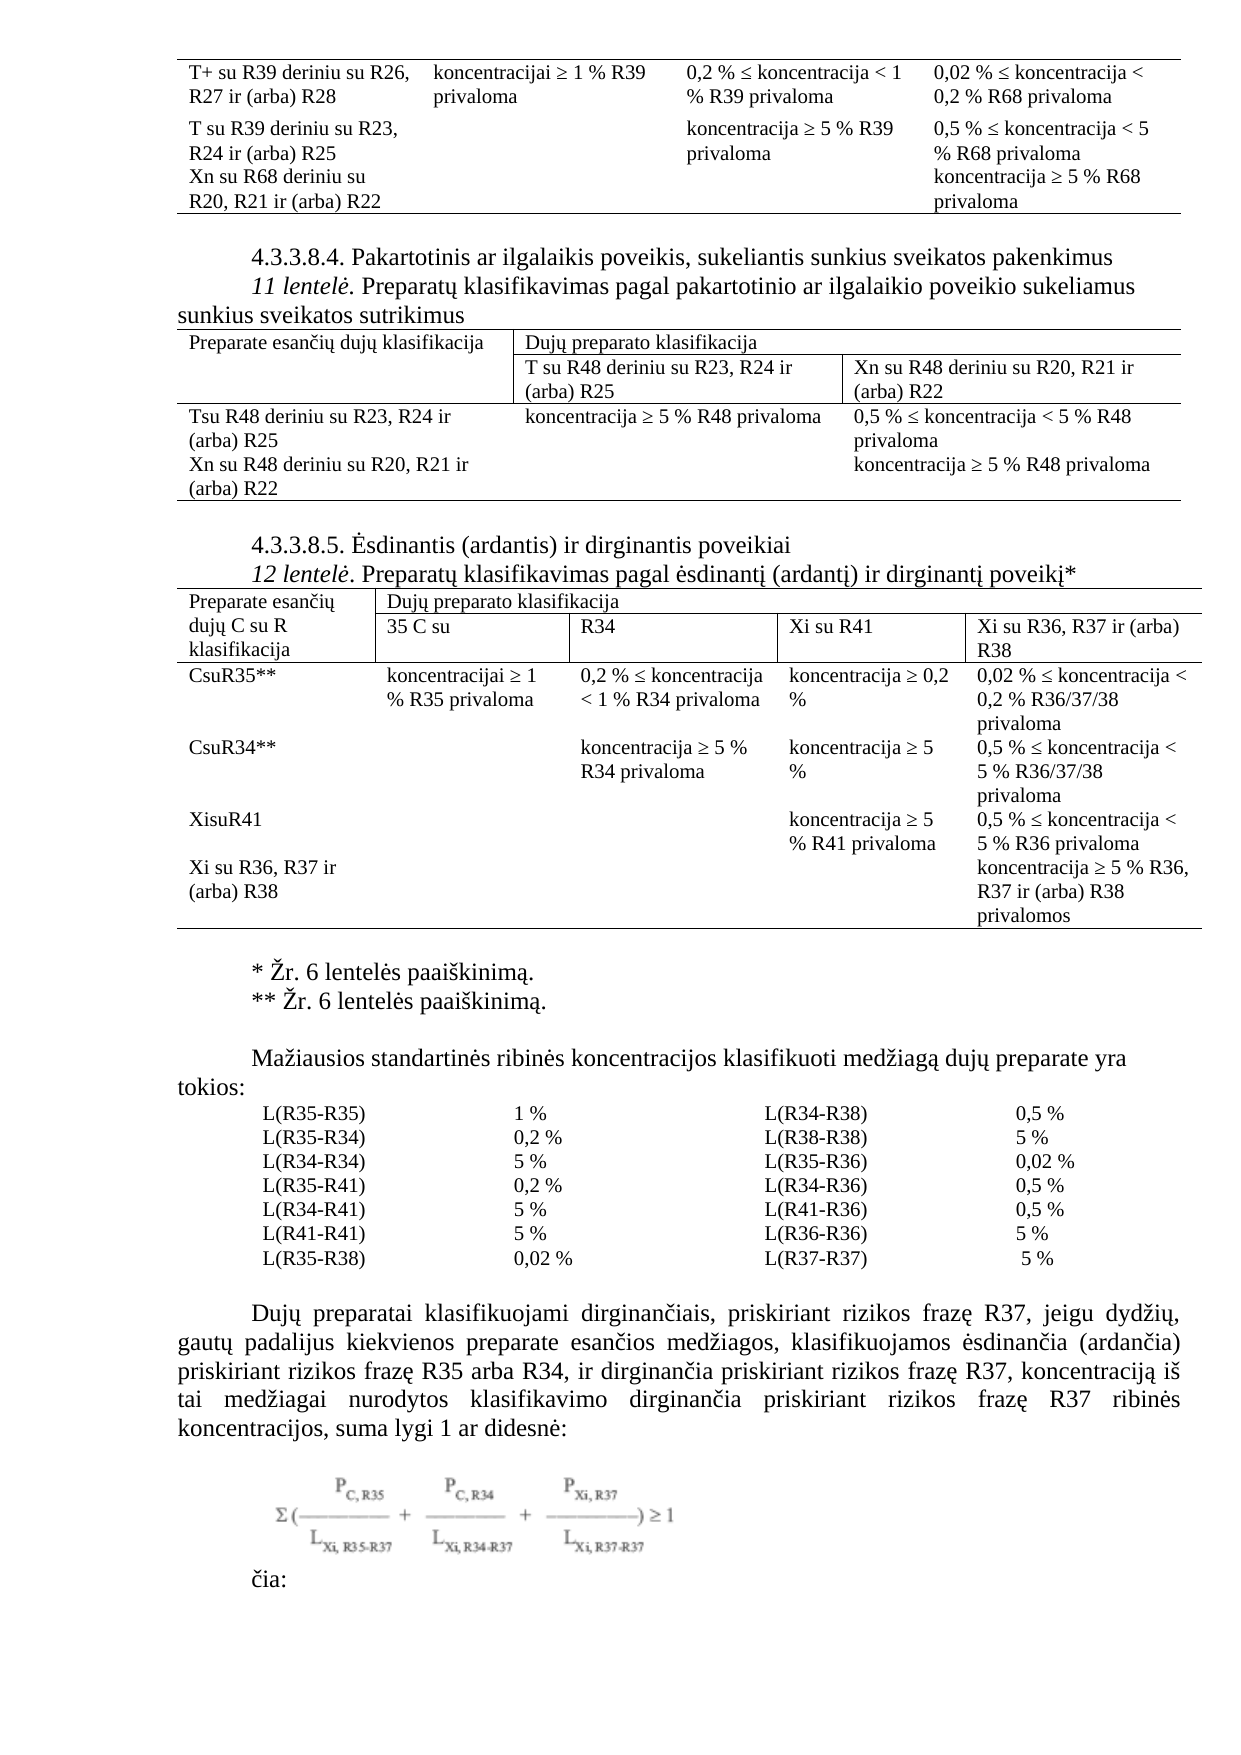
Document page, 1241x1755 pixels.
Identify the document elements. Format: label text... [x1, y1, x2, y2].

table_cell [375, 735, 569, 807]
text 12 lentelė. Preparatų klasifikavimas pagal ėsdinantį (ardantį) ir dirginantį poveikį* [177, 559, 1181, 587]
table_cell L(R34-R36) [679, 1173, 931, 1197]
table_cell Xn su R48 deriniu su R20, R21 ir (arba) R22 [843, 355, 1181, 403]
table_cell koncentracijai ≥ 1 % R35 privaloma [375, 663, 569, 735]
table_cell 0,2 % ≤ koncentracija < 1 % R34 privaloma [569, 663, 778, 735]
table_cell 0,2 % [429, 1173, 679, 1197]
text * Žr. 6 lentelės paaiškinimą. [177, 957, 1181, 986]
table_cell L(R36-R36) [679, 1221, 931, 1245]
table_cell koncentracija ≥ 5 % R36, R37 ir (arba) R38 privalomos [966, 855, 1202, 927]
table_cell [569, 855, 778, 927]
table_cell 0,2 % [429, 1125, 679, 1149]
table_cell 0,5 % [931, 1173, 1181, 1197]
table_cell [422, 116, 675, 164]
table_cell 35 C su [376, 614, 569, 662]
text 11 lentelė. Preparatų klasifikavimas pagal pakartotinio ar ilgalaikio poveikio sukeliamus sunkius sveikatos sutrikimus [177, 271, 1181, 329]
table_cell 0,02 % [429, 1245, 679, 1269]
table_cell 0,02 % ≤ koncentracija < 0,2 % R68 privaloma [923, 60, 1181, 116]
table_cell koncentracija ≥ 5 % R34 privaloma [569, 735, 778, 807]
table_cell koncentracija ≥ 5 % R39 privaloma [675, 116, 922, 164]
table_cell koncentracija ≥ 5 % [778, 735, 966, 807]
table_cell [375, 855, 569, 927]
table_cell 0,5 % ≤ koncentracija < 5 % R48 privaloma [843, 404, 1181, 452]
table_cell [675, 165, 922, 213]
table_cell T su R39 deriniu su R23, R24 ir (arba) R25 [177, 116, 422, 164]
table_header Preparate esančių dujų klasifikacija [177, 330, 513, 403]
table_cell XisuR41 [177, 807, 375, 855]
table_cell koncentracija ≥ 5 % R41 privaloma [778, 807, 966, 855]
table_cell 5 % [931, 1245, 1181, 1269]
text ** Žr. 6 lentelės paaiškinimą. [177, 986, 1181, 1015]
table_cell [569, 807, 778, 855]
text Dujų preparatai klasifikuojami dirginančiais, priskiriant rizikos frazę R37, jeigu dydžių, gautų padalijus kiekvienos preparate esančios medžiagos, klasifikuojamos ėsdinančia (ardančia) priskiriant rizikos frazę R35 arba R34, ir dirginančia priskiriant rizikos frazę R37, koncentraciją iš tai medžiagai nurodytos klasifikavimo dirginančia priskiriant rizikos frazę R37 ribinės koncentracijos, suma lygi 1 ar didesnė: [177, 1298, 1181, 1442]
table_cell CsuR35** [177, 663, 375, 735]
table_cell L(R35-R41) [177, 1173, 429, 1197]
table_cell 5 % [931, 1125, 1181, 1149]
table_cell [778, 855, 966, 927]
table_cell [375, 807, 569, 855]
table_cell L(R34-R41) [177, 1197, 429, 1221]
text čia: [177, 1564, 1181, 1593]
table_cell 5 % [429, 1221, 679, 1245]
table_cell 0,5 % ≤ koncentracija < 5 % R68 privaloma [923, 116, 1181, 164]
table_cell Xi su R36, R37 ir (arba) R38 [177, 855, 375, 927]
table_cell L(R35-R36) [679, 1149, 931, 1173]
table_cell R34 [570, 614, 777, 662]
table_cell CsuR34** [177, 735, 375, 807]
table_cell L(R38-R38) [679, 1125, 931, 1149]
table_cell 0,5 % ≤ koncentracija < 5 % R36 privaloma [966, 807, 1202, 855]
table_cell 0,2 % ≤ koncentracija < 1 % R39 privaloma [675, 60, 922, 116]
table_header L(R34-R38) [679, 1101, 931, 1125]
table_header 0,5 % [931, 1101, 1181, 1125]
table_cell Xn su R68 deriniu su R20, R21 ir (arba) R22 [177, 165, 422, 213]
table_cell 5 % [931, 1221, 1181, 1245]
table_cell koncentracija ≥ 5 % R68 privaloma [923, 165, 1181, 213]
table_cell koncentracija ≥ 5 % R48 privaloma [843, 452, 1181, 500]
table_cell Xi su R41 [778, 614, 965, 662]
table_cell 0,5 % ≤ koncentracija < 5 % R36/37/38 privaloma [966, 735, 1202, 807]
table_cell L(R34-R34) [177, 1149, 429, 1173]
table_cell Xn su R48 deriniu su R20, R21 ir (arba) R22 [177, 452, 513, 500]
table_cell [422, 165, 675, 213]
table_cell L(R41-R36) [679, 1197, 931, 1221]
table_header Preparate esančių dujų C su R klasifikacija [177, 589, 375, 662]
table_header L(R35-R35) [177, 1101, 429, 1125]
text 4.3.3.8.4. Pakartotinis ar ilgalaikis poveikis, sukeliantis sunkius sveikatos pakenkimus [177, 242, 1181, 271]
table_cell L(R35-R38) [177, 1245, 429, 1269]
table_cell L(R35-R34) [177, 1125, 429, 1149]
table_cell [514, 452, 842, 500]
table_cell T su R48 deriniu su R23, R24 ir (arba) R25 [514, 355, 842, 403]
text Mažiausios standartinės ribinės koncentracijos klasifikuoti medžiagą dujų preparate yra tokios: [177, 1043, 1181, 1101]
table_cell 0,02 % [931, 1149, 1181, 1173]
table_header 1 % [429, 1101, 679, 1125]
table_cell L(R37-R37) [679, 1245, 931, 1269]
table_cell koncentracija ≥ 5 % R48 privaloma [514, 404, 842, 452]
table_header Dujų preparato klasifikacija [376, 589, 1202, 613]
table_cell koncentracija ≥ 0,2 % [778, 663, 966, 735]
table_cell Tsu R48 deriniu su R23, R24 ir (arba) R25 [177, 404, 513, 452]
table_cell 0,5 % [931, 1197, 1181, 1221]
table_cell 5 % [429, 1197, 679, 1221]
table_cell L(R41-R41) [177, 1221, 429, 1245]
table_cell T+ su R39 deriniu su R26, R27 ir (arba) R28 [177, 60, 422, 116]
table_cell Xi su R36, R37 ir (arba) R38 [966, 614, 1202, 662]
table_cell 0,02 % ≤ koncentracija < 0,2 % R36/37/38 privaloma [966, 663, 1202, 735]
table_cell 5 % [429, 1149, 679, 1173]
table_header Dujų preparato klasifikacija [514, 330, 1181, 354]
table_cell koncentracijai ≥ 1 % R39 privaloma [422, 60, 675, 116]
text 4.3.3.8.5. Ėsdinantis (ardantis) ir dirginantis poveikiai [177, 530, 1181, 559]
